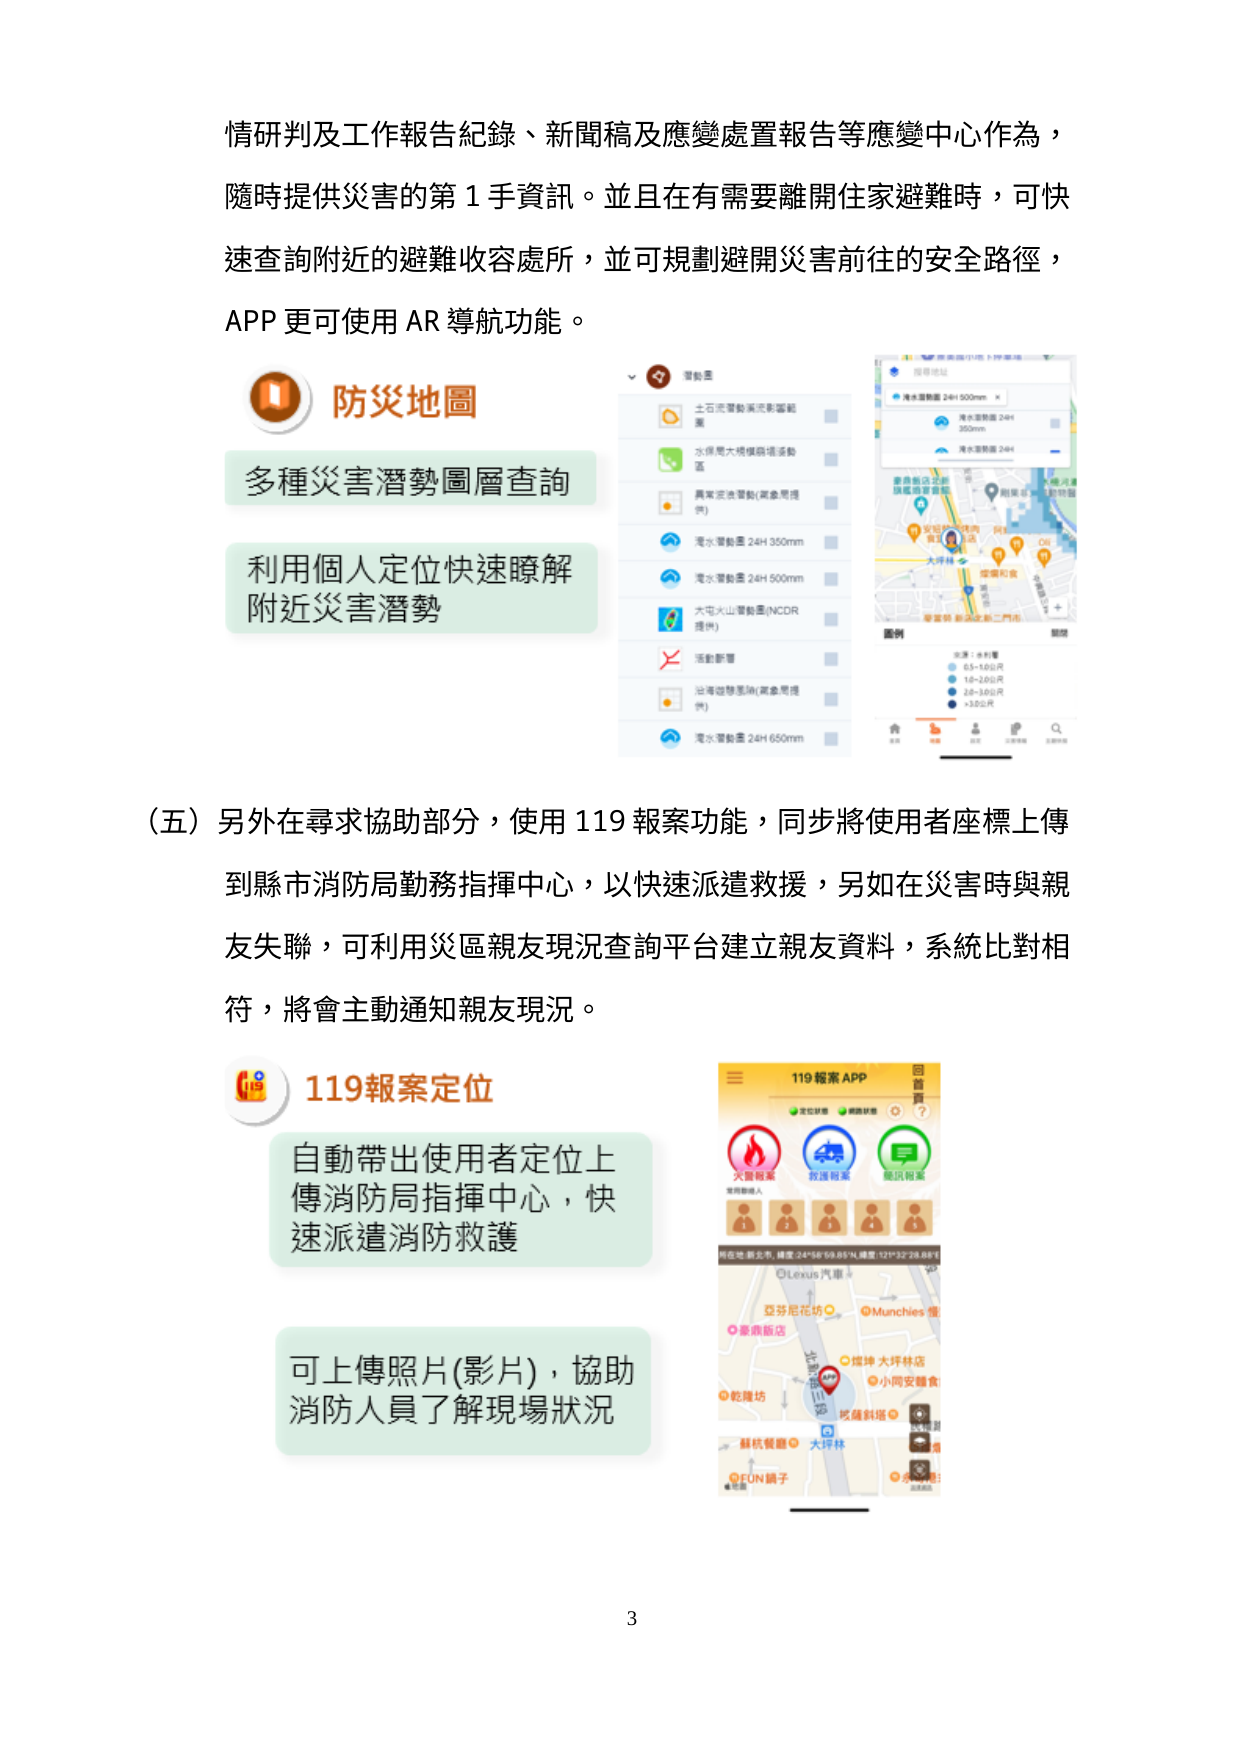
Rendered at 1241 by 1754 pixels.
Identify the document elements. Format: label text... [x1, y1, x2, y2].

list 情研判及工作報告紀錄、新聞稿及應變處置報告等應變中心作為，隨時提供災害的第1手資訊。並且在有需要離開住家避難時，可快速查詢附近的避難收容處所，並可規劃避開災害前往的安全路徑，APP更可使用AR導航功能。 [130, 91, 1098, 341]
list 另外在尋求協助部分，使用119報案功能，同步將使用者座標上傳到縣市消防局勤務指揮中心，以快速派遣救援，另如在災害時與親友失聯，可利用災區親友現況查詢平台建立親友資料，系統比對相符，將會主動通知親友現況。 [130, 778, 1098, 1028]
